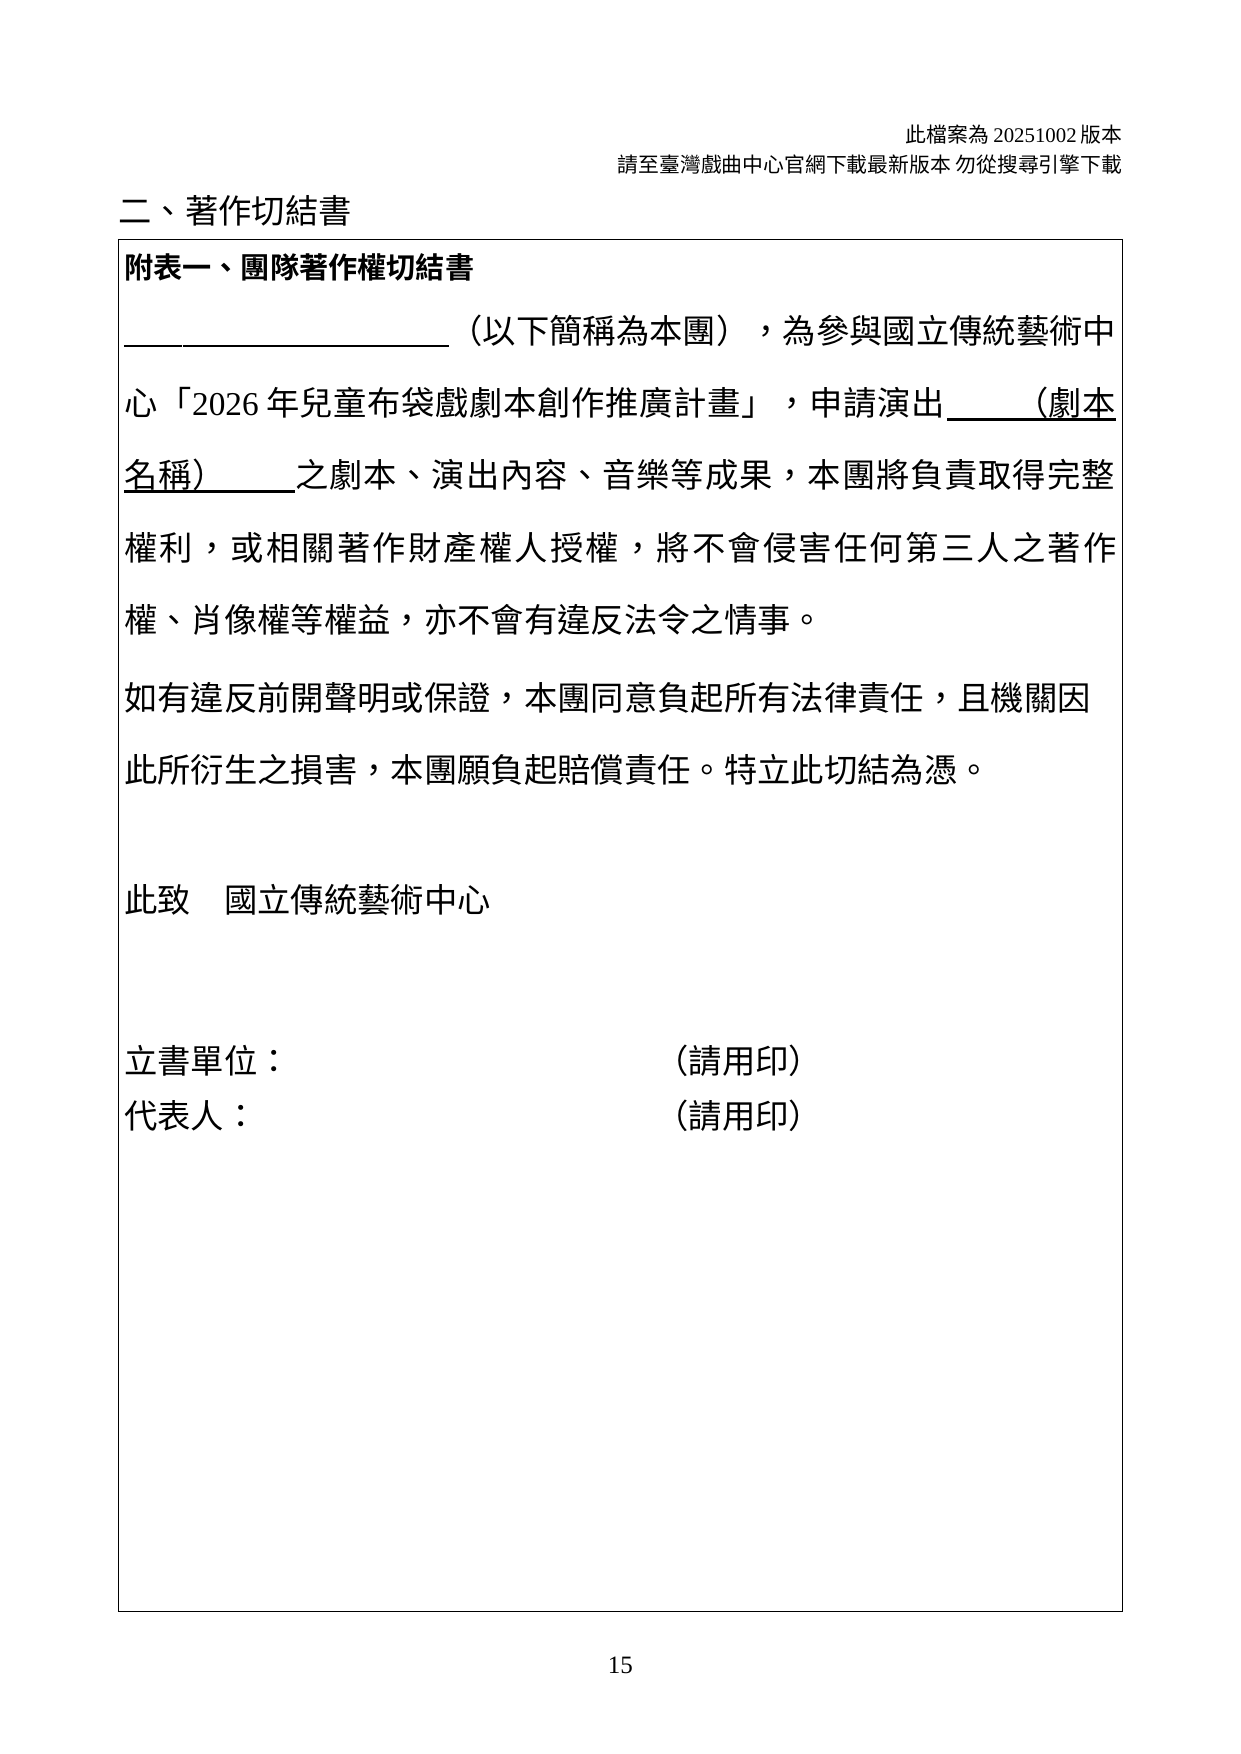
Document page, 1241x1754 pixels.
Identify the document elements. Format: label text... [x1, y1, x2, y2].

table_cell （以下簡稱為本團），為參與國立傳統藝術中心「2026年兒童布袋戲劇本創作推廣計畫」，申請演出 （劇本名稱） 之劇本、演出內容、音樂等成果，本團將負責取得完整權利，或相關著作財產權人授權，將不會侵害任何第三人之著作權、肖像權等權益，亦不會有違反法令之情事。 如有違反前開聲明或保證，本團同意負起所有法律責任，且機關因此所衍生之損害，本團願負起賠償責任。特立此切結為憑。 此致 國立傳統藝術中心 立書單位： （請用印） 代表人： （請用印） [119, 293, 1122, 1611]
text 二、著作切結書 [118, 184, 1122, 233]
table_header 附表一、團隊著作權切結書 [119, 240, 1122, 293]
